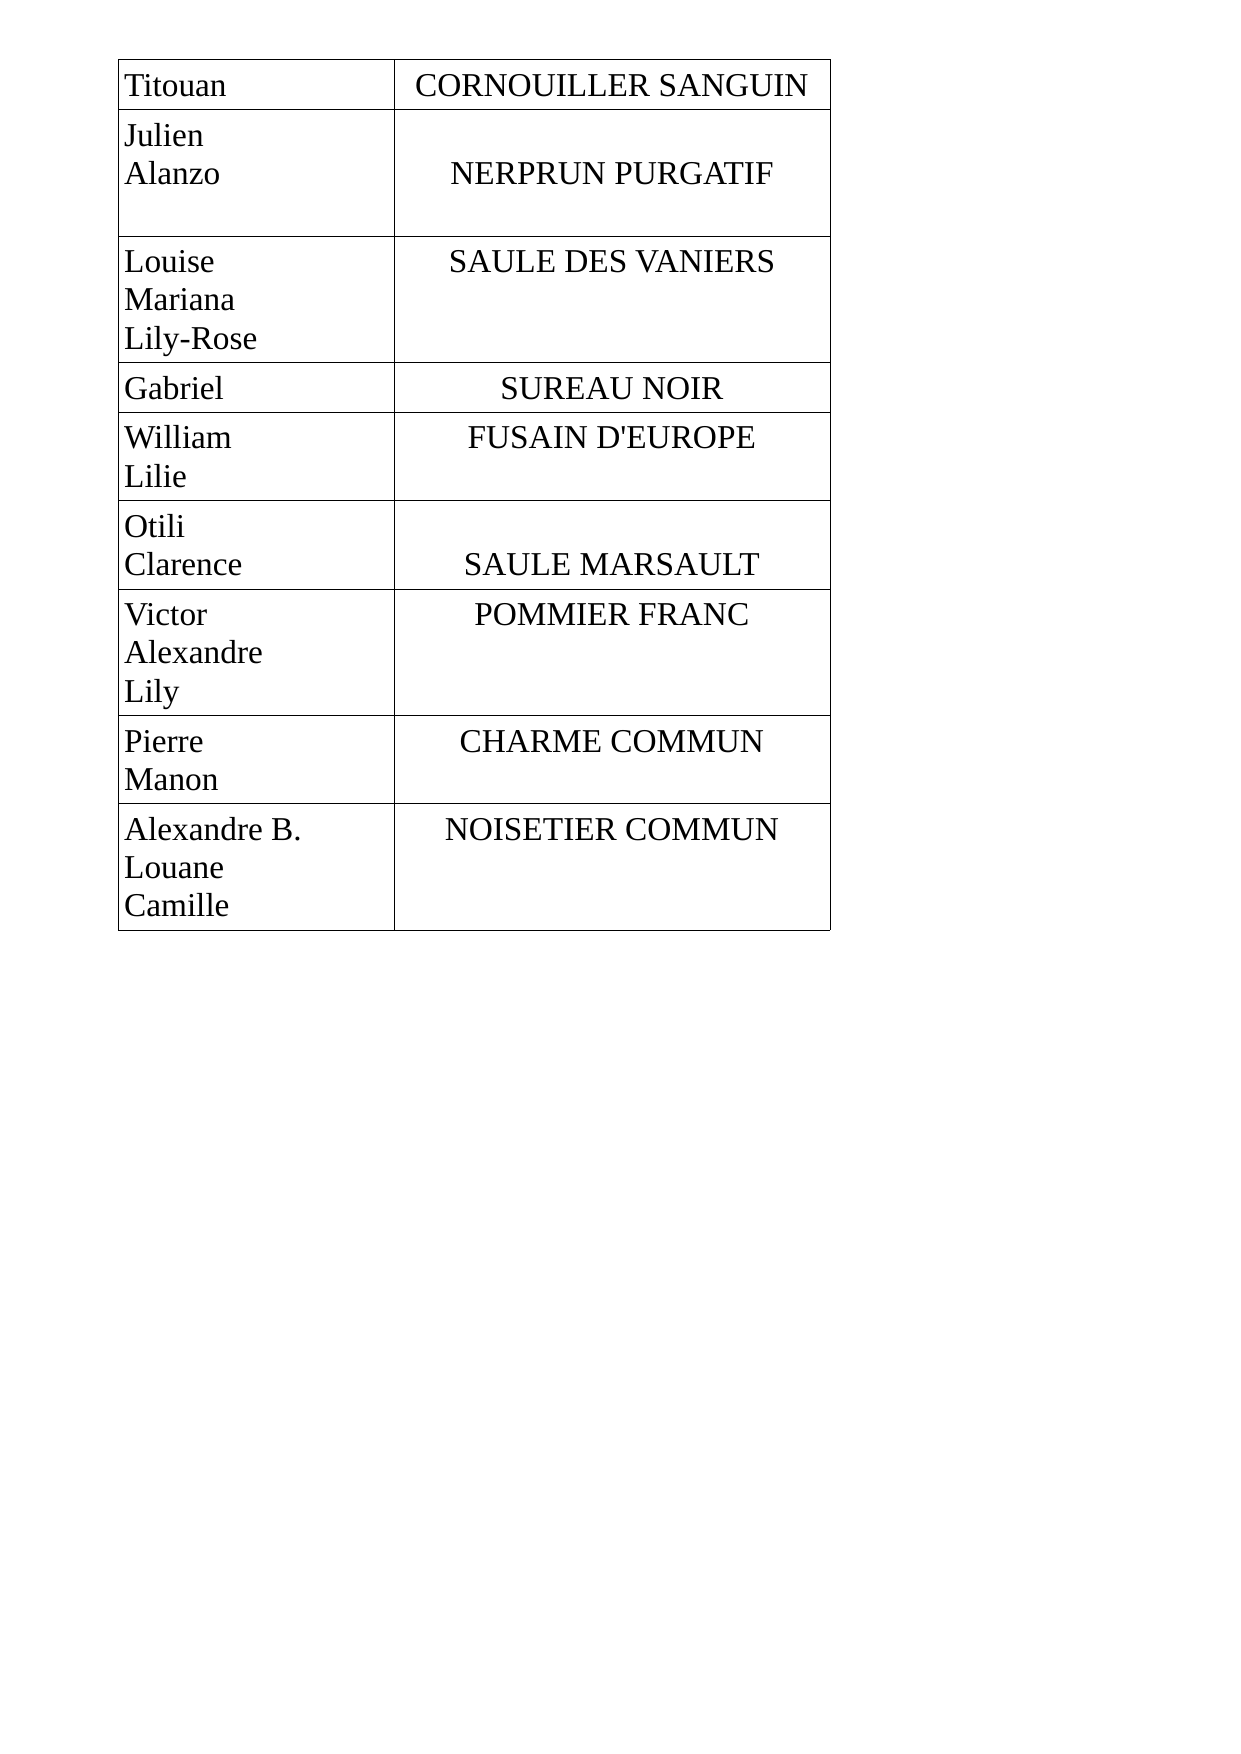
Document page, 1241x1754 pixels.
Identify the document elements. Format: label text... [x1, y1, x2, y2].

table_cell Gabriel [119, 363, 394, 412]
table_cell CHARME COMMUN [395, 716, 830, 803]
table_cell William Lilie [119, 413, 394, 500]
table_cell NOISETIER COMMUN [395, 804, 830, 930]
table_cell Alexandre B. Louane Camille [119, 804, 394, 930]
table_cell SAULE MARSAULT [395, 501, 830, 588]
table_cell SUREAU NOIR [395, 363, 830, 412]
table_cell SAULE DES VANIERS [395, 237, 830, 362]
table_cell Pierre Manon [119, 716, 394, 803]
table_cell Otili Clarence [119, 501, 394, 588]
table_cell Victor Alexandre Lily [119, 590, 394, 715]
table_cell POMMIER FRANC [395, 590, 830, 715]
table_cell NERPRUN PURGATIF [395, 110, 830, 236]
table_cell Louise Mariana Lily-Rose [119, 237, 394, 362]
table_cell Julien Alanzo [119, 110, 394, 236]
table_header CORNOUILLER SANGUIN [395, 60, 830, 109]
table_header Titouan [119, 60, 394, 109]
table_cell FUSAIN D'EUROPE [395, 413, 830, 500]
